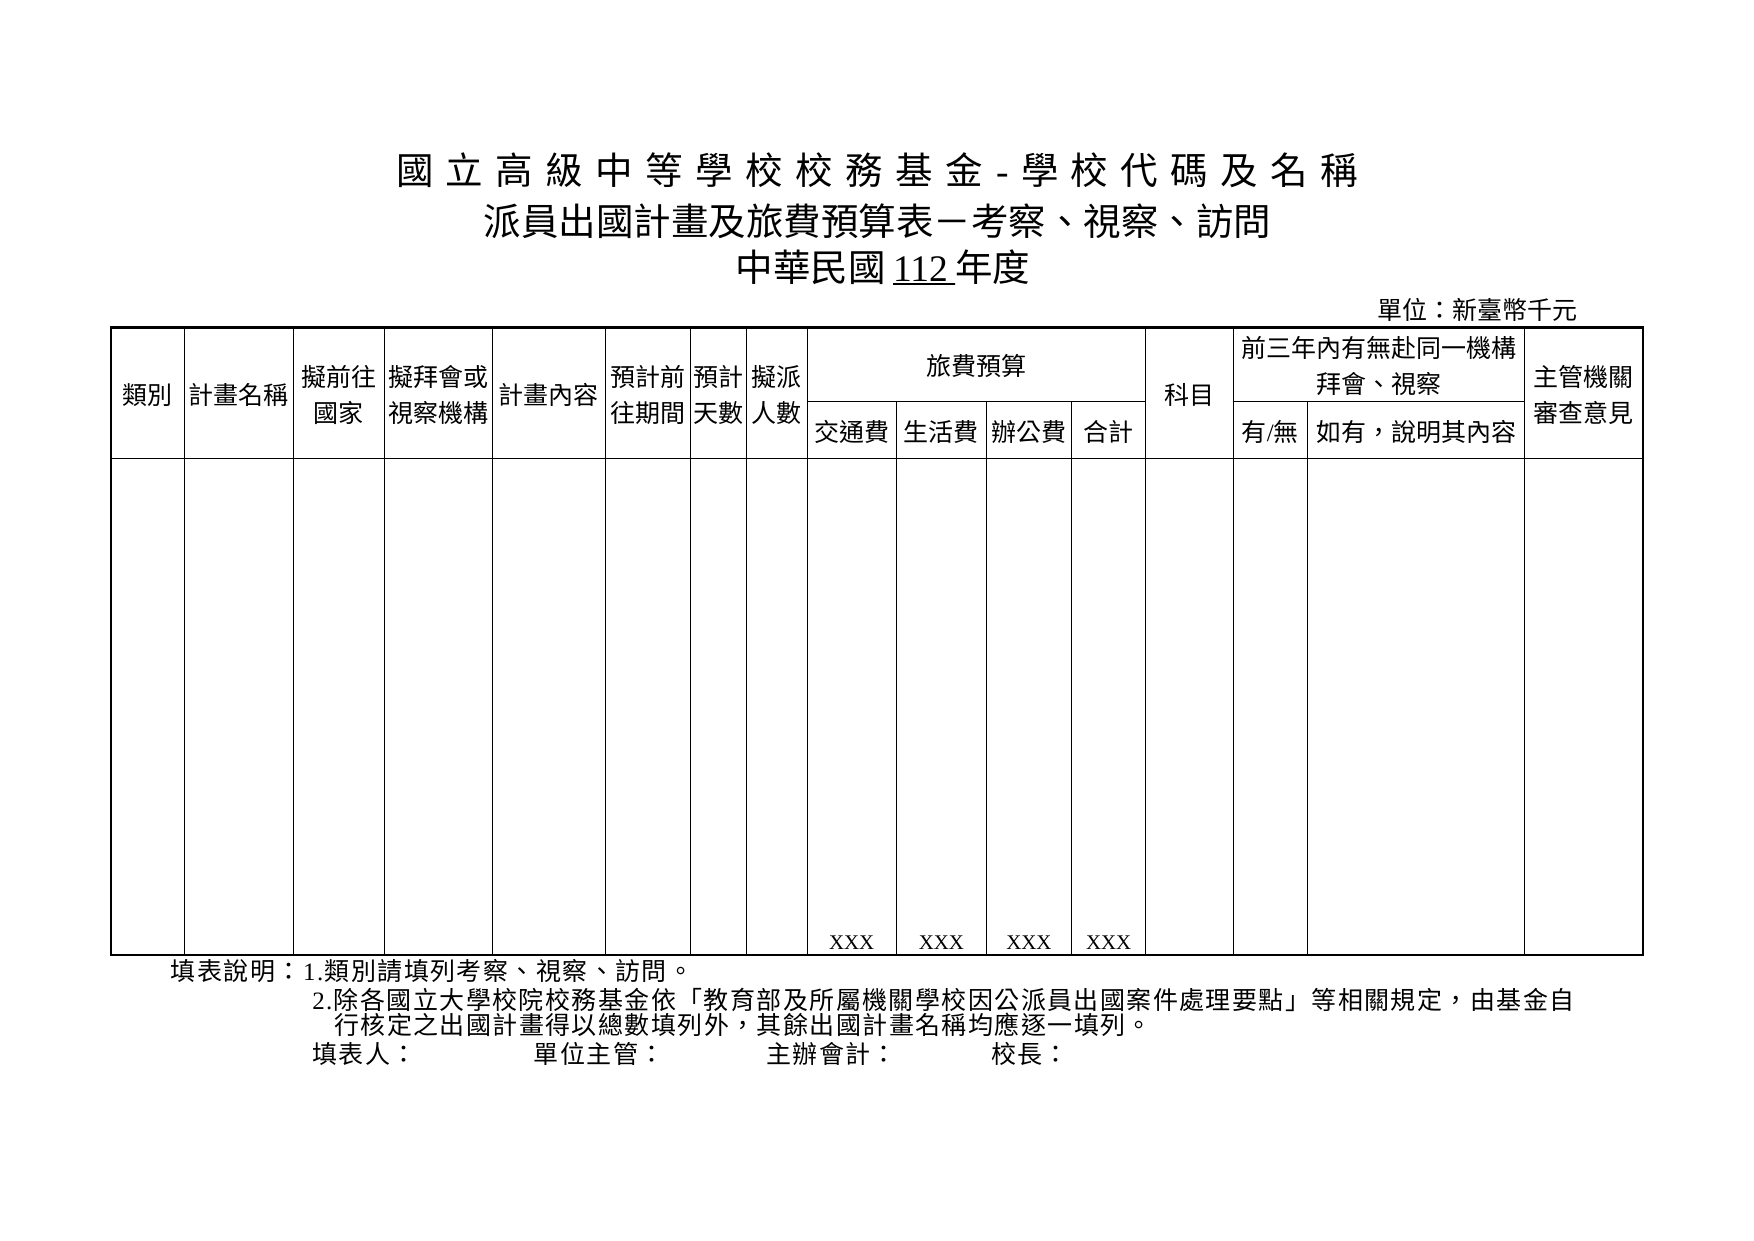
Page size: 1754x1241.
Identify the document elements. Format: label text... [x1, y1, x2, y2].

table_header 計畫內容 [493, 329, 605, 458]
table_cell XXX [897, 459, 986, 954]
table_header 科目 [1146, 329, 1233, 458]
table_cell [1146, 459, 1233, 954]
table_cell 合計 [1072, 402, 1145, 458]
table_cell [185, 459, 293, 954]
table_cell XXX [987, 459, 1071, 954]
text 填表人： 單位主管： 主辦會計： 校長： [312, 1044, 1577, 1069]
table_header 預計前往期間 [606, 329, 690, 458]
table_cell [747, 459, 807, 954]
table_cell [493, 459, 605, 954]
table_header 前三年內有無赴同一機構拜會、視察 [1234, 329, 1524, 401]
table_header 計畫名稱 [185, 329, 293, 458]
text 2.除各國立大學校院校務基金依「教育部及所屬機關學校因公派員出國案件處理要點」等相關規定，由基金自行核定之出國計畫得以總數填列外，其餘出國計畫名稱均應逐一填列。 [312, 990, 1577, 1040]
table_cell [606, 459, 690, 954]
text 中華民國112年度 [177, 244, 1588, 290]
table_cell 有/無 [1234, 402, 1307, 458]
table_header 擬派人數 [747, 329, 807, 458]
table_header 預計天數 [691, 329, 746, 458]
table_cell [294, 459, 384, 954]
table_header 擬拜會或視察機構 [385, 329, 492, 458]
table_cell 生活費 [897, 402, 986, 458]
table_cell 交通費 [808, 402, 896, 458]
table_cell [112, 459, 184, 954]
table_cell [1234, 459, 1307, 954]
table_cell XXX [808, 459, 896, 954]
table_header 主管機關審查意見 [1525, 329, 1642, 458]
table_header 擬前往國家 [294, 329, 384, 458]
text 國立高級中等學校校務基金-學校代碼及名稱 [177, 148, 1577, 193]
table_header 類別 [112, 329, 184, 458]
table_cell [691, 459, 746, 954]
table_cell XXX [1072, 459, 1145, 954]
table_cell 辦公費 [987, 402, 1071, 458]
table_header 旅費預算 [808, 329, 1145, 401]
table_cell [1308, 459, 1524, 954]
table_cell [1525, 459, 1642, 954]
table_cell [385, 459, 492, 954]
text 派員出國計畫及旅費預算表－考察、視察、訪問 [177, 198, 1577, 244]
table_cell 如有，說明其內容 [1308, 402, 1524, 458]
text 填表說明：1.類別請填列考察、視察、訪問。 [171, 961, 1577, 986]
text 單位：新臺幣千元 [177, 290, 1577, 326]
